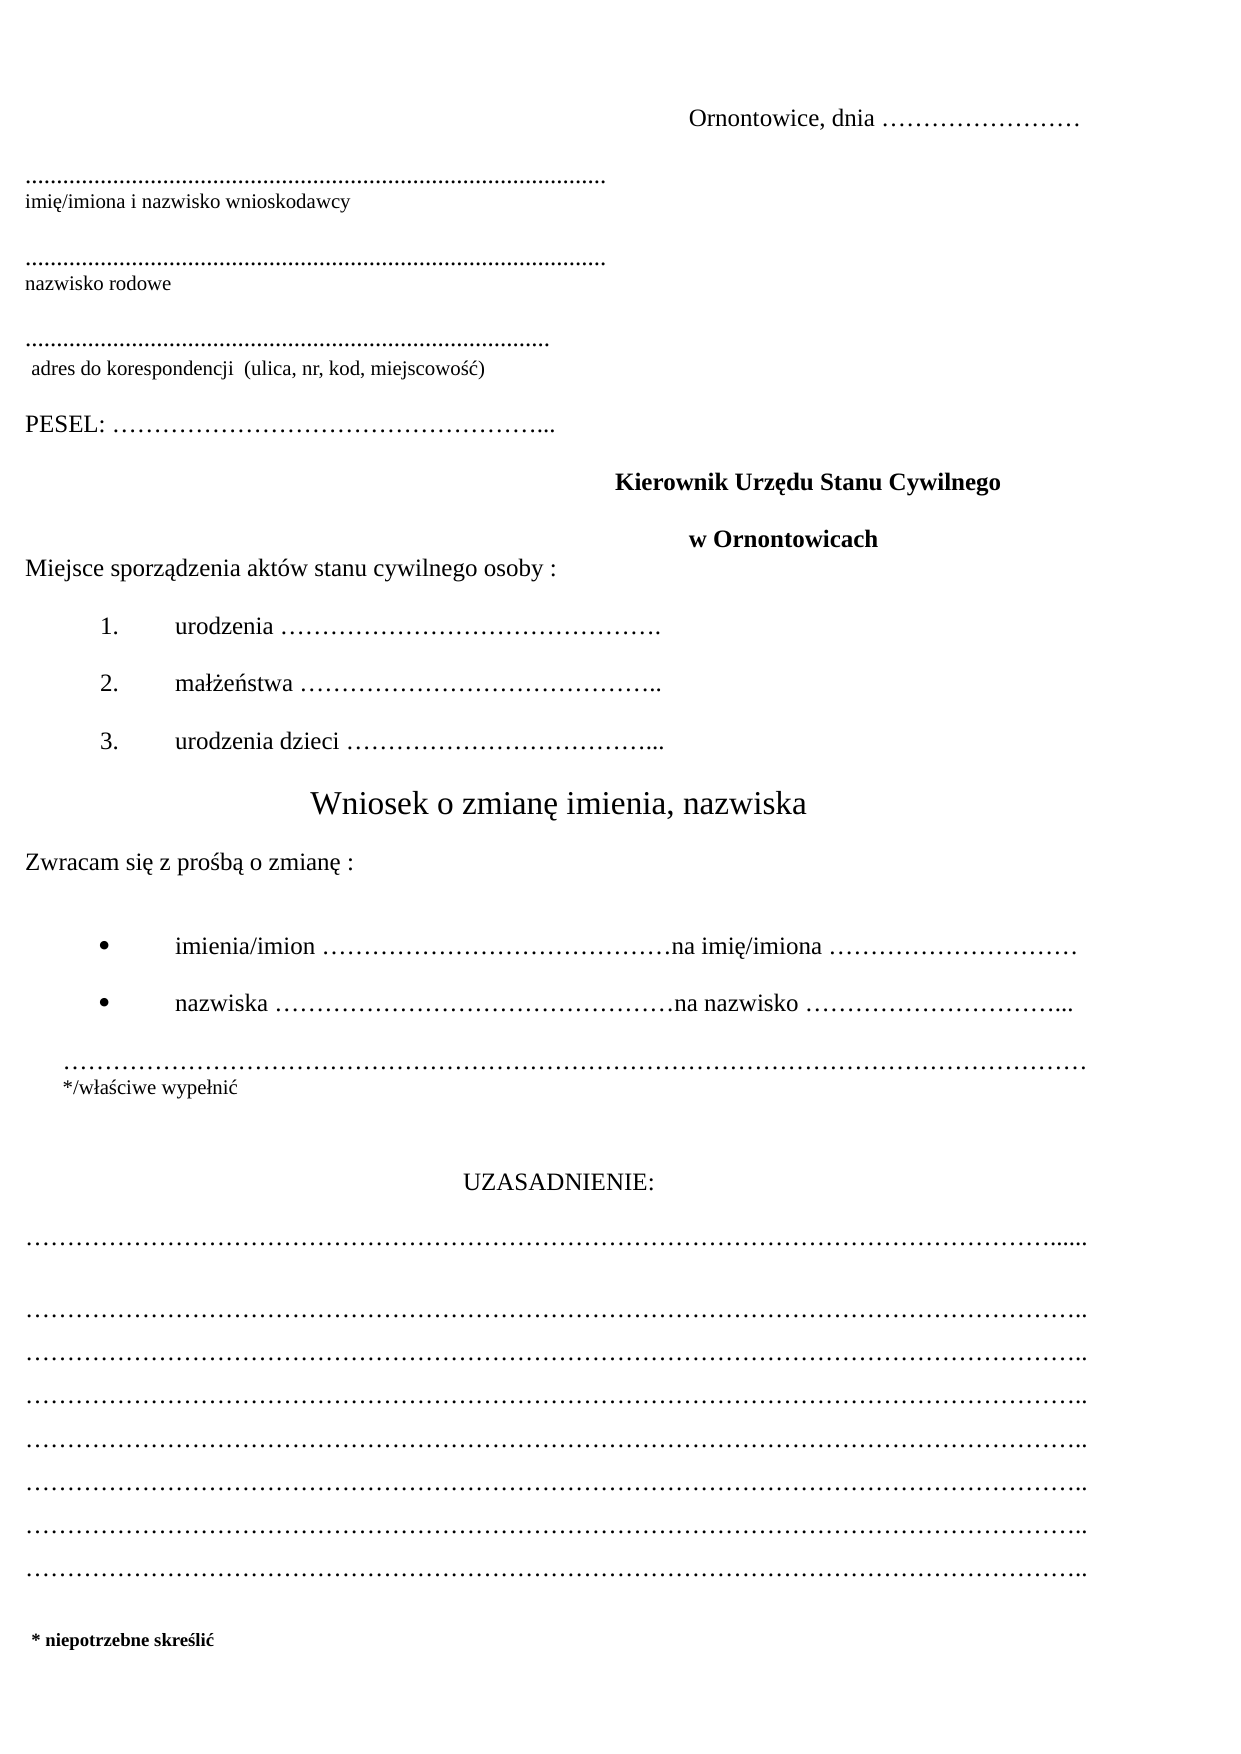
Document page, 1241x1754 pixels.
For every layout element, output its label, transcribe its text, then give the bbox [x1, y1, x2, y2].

text adres do korespondencji (ulica, nr, kod, miejscowość) [25, 352, 1092, 381]
text nazwisko rodowe [25, 270, 1092, 294]
text ……………………………………………………………………………………………………………….. [25, 1553, 1092, 1582]
text w Ornontowicach [615, 524, 1092, 553]
text Ornontowice, dnia …………………… [615, 103, 1092, 131]
text ……………………………………………………………………………………………………………….. [25, 1294, 1092, 1323]
text ............................................................................................. [25, 160, 1092, 189]
text …………………………………………………………………………………………………………… [62, 1046, 1092, 1075]
text */właściwe wypełnić [62, 1075, 1092, 1099]
list urodzenia ………………………………………. [100, 611, 1092, 639]
text ……………………………………………………………………………………………………………….. [25, 1381, 1092, 1409]
text ……………………………………………………………………………………………………………….. [25, 1510, 1092, 1539]
text imię/imiona i nazwisko wnioskodawcy [25, 189, 1092, 213]
text Miejsce sporządzenia aktów stanu cywilnego osoby : [25, 553, 1092, 582]
list imienia/imion ……………………………………na imię/imiona ………………………… [100, 931, 1092, 960]
text ……………………………………………………………………………………………………………….. [25, 1467, 1092, 1496]
text PESEL: ……………………………………………... [25, 409, 1092, 438]
list nazwiska …………………………………………na nazwisko …………………………... [100, 988, 1092, 1017]
text ……………………………………………………………………………………………………………...... [25, 1222, 1092, 1251]
text ............................................................................................. [25, 242, 1092, 270]
list urodzenia dzieci ………………………………... [100, 726, 1092, 754]
text ……………………………………………………………………………………………………………….. [25, 1424, 1092, 1452]
text Kierownik Urzędu Stanu Cywilnego [541, 467, 1092, 496]
list małżeństwa …………………………………….. [100, 668, 1092, 697]
subtitle Zwracam się z prośbą o zmianę : [25, 847, 1092, 875]
subtitle UZASADNIENIE: [25, 1167, 1092, 1196]
text ……………………………………………………………………………………………………………….. [25, 1337, 1092, 1366]
text .................................................................................... [25, 323, 1092, 352]
text Wniosek o zmianę imienia, nazwiska [25, 783, 1092, 822]
